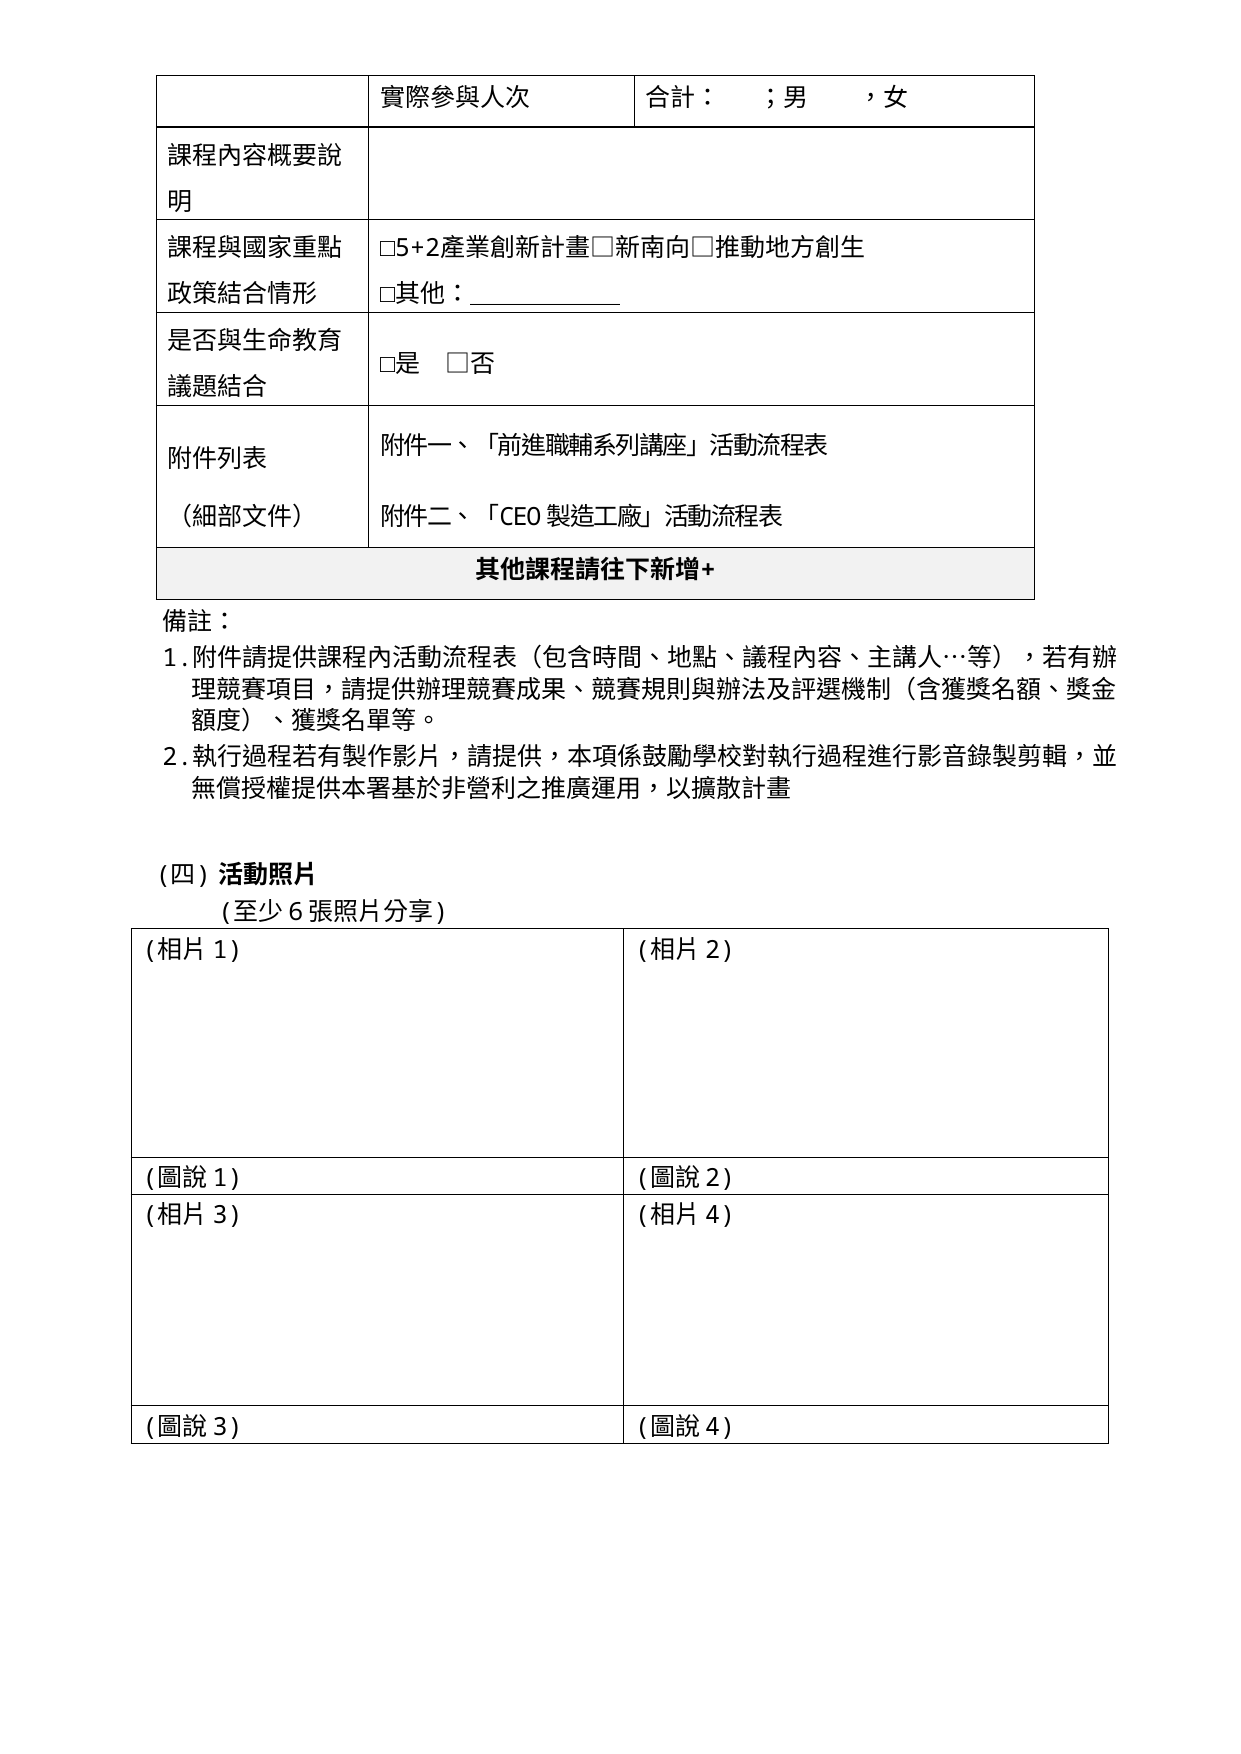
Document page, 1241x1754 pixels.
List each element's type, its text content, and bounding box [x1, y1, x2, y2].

table_cell 課程與國家重點政策結合情形 [157, 220, 368, 312]
text (至少6張照片分享) [218, 891, 1122, 928]
table_cell (圖說4) [624, 1406, 1108, 1442]
table_cell (相片4) [624, 1195, 1108, 1405]
text 1.附件請提供課程內活動流程表（包含時間、地點、議程內容、主講人…等），若有辦理競賽項目，請提供辦理競賽成果、競賽規則與辦法及評選機制（含獲獎名額、獎金額度）、獲獎名單等。 [162, 642, 1122, 736]
table_cell (圖說1) [132, 1158, 623, 1194]
table_header (相片1) [132, 929, 623, 1157]
table_cell □5+2產業創新計畫□新南向□推動地方創生 □其他：＿＿＿＿＿＿ [369, 220, 1034, 312]
table_cell (圖說3) [132, 1406, 623, 1442]
text 2.執行過程若有製作影片，請提供，本項係鼓勵學校對執行過程進行影音錄製剪輯，並無償授權提供本署基於非營利之推廣運用，以擴散計畫 [162, 741, 1122, 803]
table_cell 其他課程請往下新增+ [157, 548, 1034, 599]
table_header (相片2) [624, 929, 1108, 1157]
table_cell 附件一、「前進職輔系列講座」活動流程表 附件二、「CEO製造工廠」活動流程表 [369, 406, 1034, 547]
table_cell 合計： ；男 ，女 [635, 76, 1034, 126]
table_cell (圖說2) [624, 1158, 1108, 1194]
list 活動照片 [156, 853, 1122, 891]
table_cell 附件列表 （細部文件） [157, 406, 368, 547]
text 備註： [162, 605, 1122, 637]
table_cell [157, 76, 368, 126]
table_cell □是 □否 [369, 313, 1034, 404]
table_cell (相片3) [132, 1195, 623, 1405]
table_cell 是否與生命教育議題結合 [157, 313, 368, 404]
table_cell 實際參與人次 [369, 76, 634, 126]
table_cell 課程內容概要說明 [157, 128, 368, 219]
table_cell [369, 128, 1034, 219]
